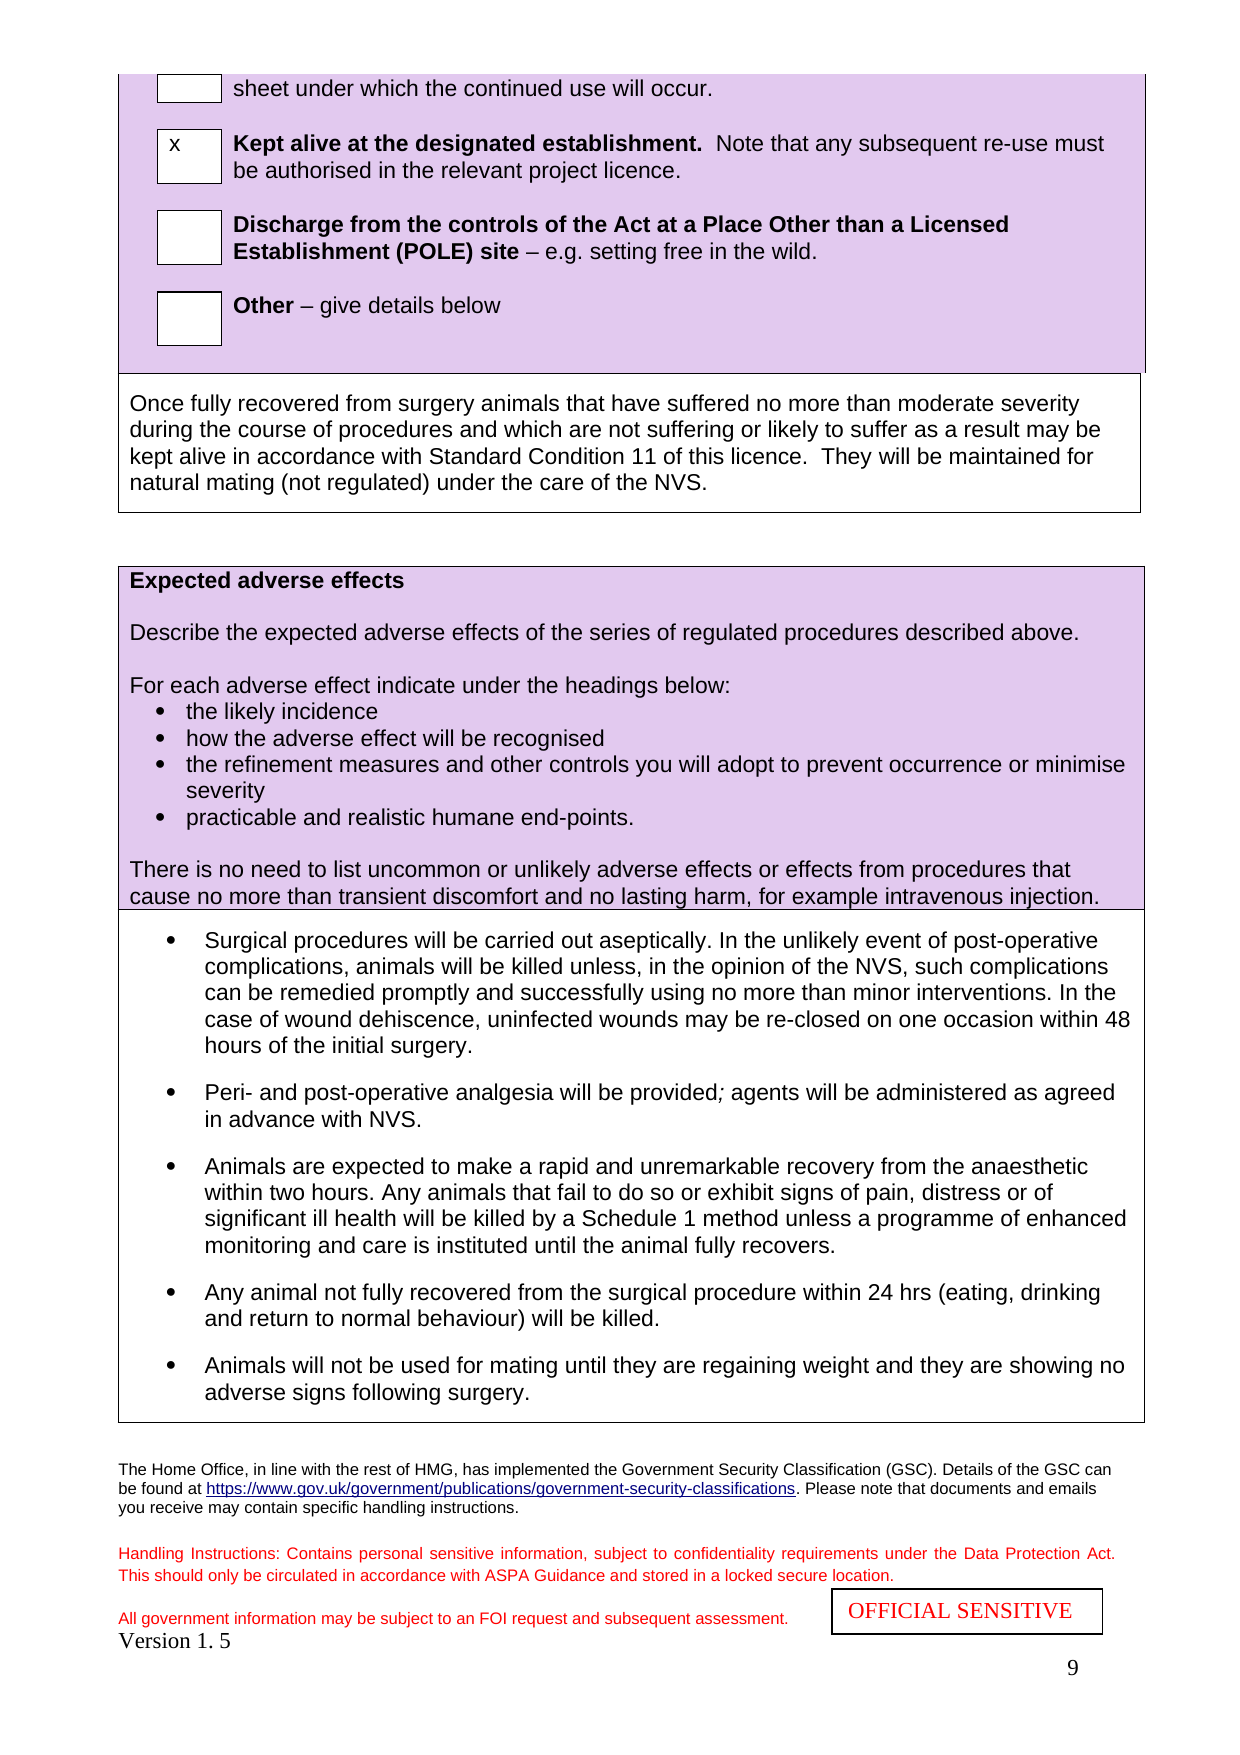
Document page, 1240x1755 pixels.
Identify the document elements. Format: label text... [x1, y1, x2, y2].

table_cell Kept alive at the designated establishment. Note that any subsequent re-use must be authorised in the relevant project licence. [222, 129, 1145, 183]
table_cell [158, 293, 221, 345]
table_cell [119, 183, 158, 210]
table_cell [1141, 373, 1146, 512]
table_cell Once fully recovered from surgery animals that have suffered no more than moderate severity during the course of procedures and which are not suffering or likely to suffer as a result may be kept alive in accordance with Standard Condition 11 of this licence. They will be maintained for natural mating (not regulated) under the care of the NVS. [119, 374, 1140, 512]
table_cell [158, 346, 222, 373]
table_cell [119, 210, 157, 264]
table_cell x [158, 130, 221, 183]
table_cell [222, 183, 1145, 210]
table_cell [222, 264, 1145, 291]
table_cell [158, 75, 221, 102]
table_cell [222, 102, 1145, 129]
table_cell [119, 74, 157, 102]
table_cell [158, 184, 222, 210]
table_cell [119, 345, 158, 373]
table_cell [119, 264, 158, 291]
table_cell [222, 345, 1145, 373]
table_cell [158, 103, 222, 129]
table_cell Other – give details below [222, 291, 1145, 345]
table_cell [158, 211, 221, 264]
table_cell [119, 102, 158, 129]
table_cell sheet under which the continued use will occur. [222, 74, 1145, 102]
table_cell [119, 291, 157, 345]
table_cell Surgical procedures will be carried out aseptically. In the unlikely event of post-operative complications, animals will be killed unless, in the opinion of the NVS, such complications can be remedied promptly and successfully using no more than minor interventions. In the case of wound dehiscence, uninfected wounds may be re-closed on one occasion within 48 hours of the initial surgery. Peri- and post-operative analgesia will be provided; agents will be administered as agreed in advance with NVS. Animals are expected to make a rapid and unremarkable recovery from the anaesthetic within two hours. Any animals that fail to do so or exhibit signs of pain, distress or of significant ill health will be killed by a Schedule 1 method unless a programme of enhanced monitoring and care is instituted until the animal fully recovers. Any animal not fully recovered from the surgical procedure within 24 hrs (eating, drinking and return to normal behaviour) will be killed. Animals will not be used for mating until they are regaining weight and they are showing no adverse signs following surgery. [119, 910, 1144, 1422]
table_cell Discharge from the controls of the Act at a Place Other than a Licensed Establishment (POLE) site – e.g. setting free in the wild. [222, 210, 1145, 264]
table_header Expected adverse effects Describe the expected adverse effects of the series of regulated procedures described above. For each adverse effect indicate under the headings below: the likely incidence how the adverse effect will be recognised the refinement measures and other controls you will adopt to prevent occurrence or minimise severity practicable and realistic humane end-points. There is no need to list uncommon or unlikely adverse effects or effects from procedures that cause no more than transient discomfort and no lasting harm, for example intravenous injection. [119, 567, 1144, 909]
table_cell [158, 265, 222, 291]
table_cell [119, 129, 157, 183]
